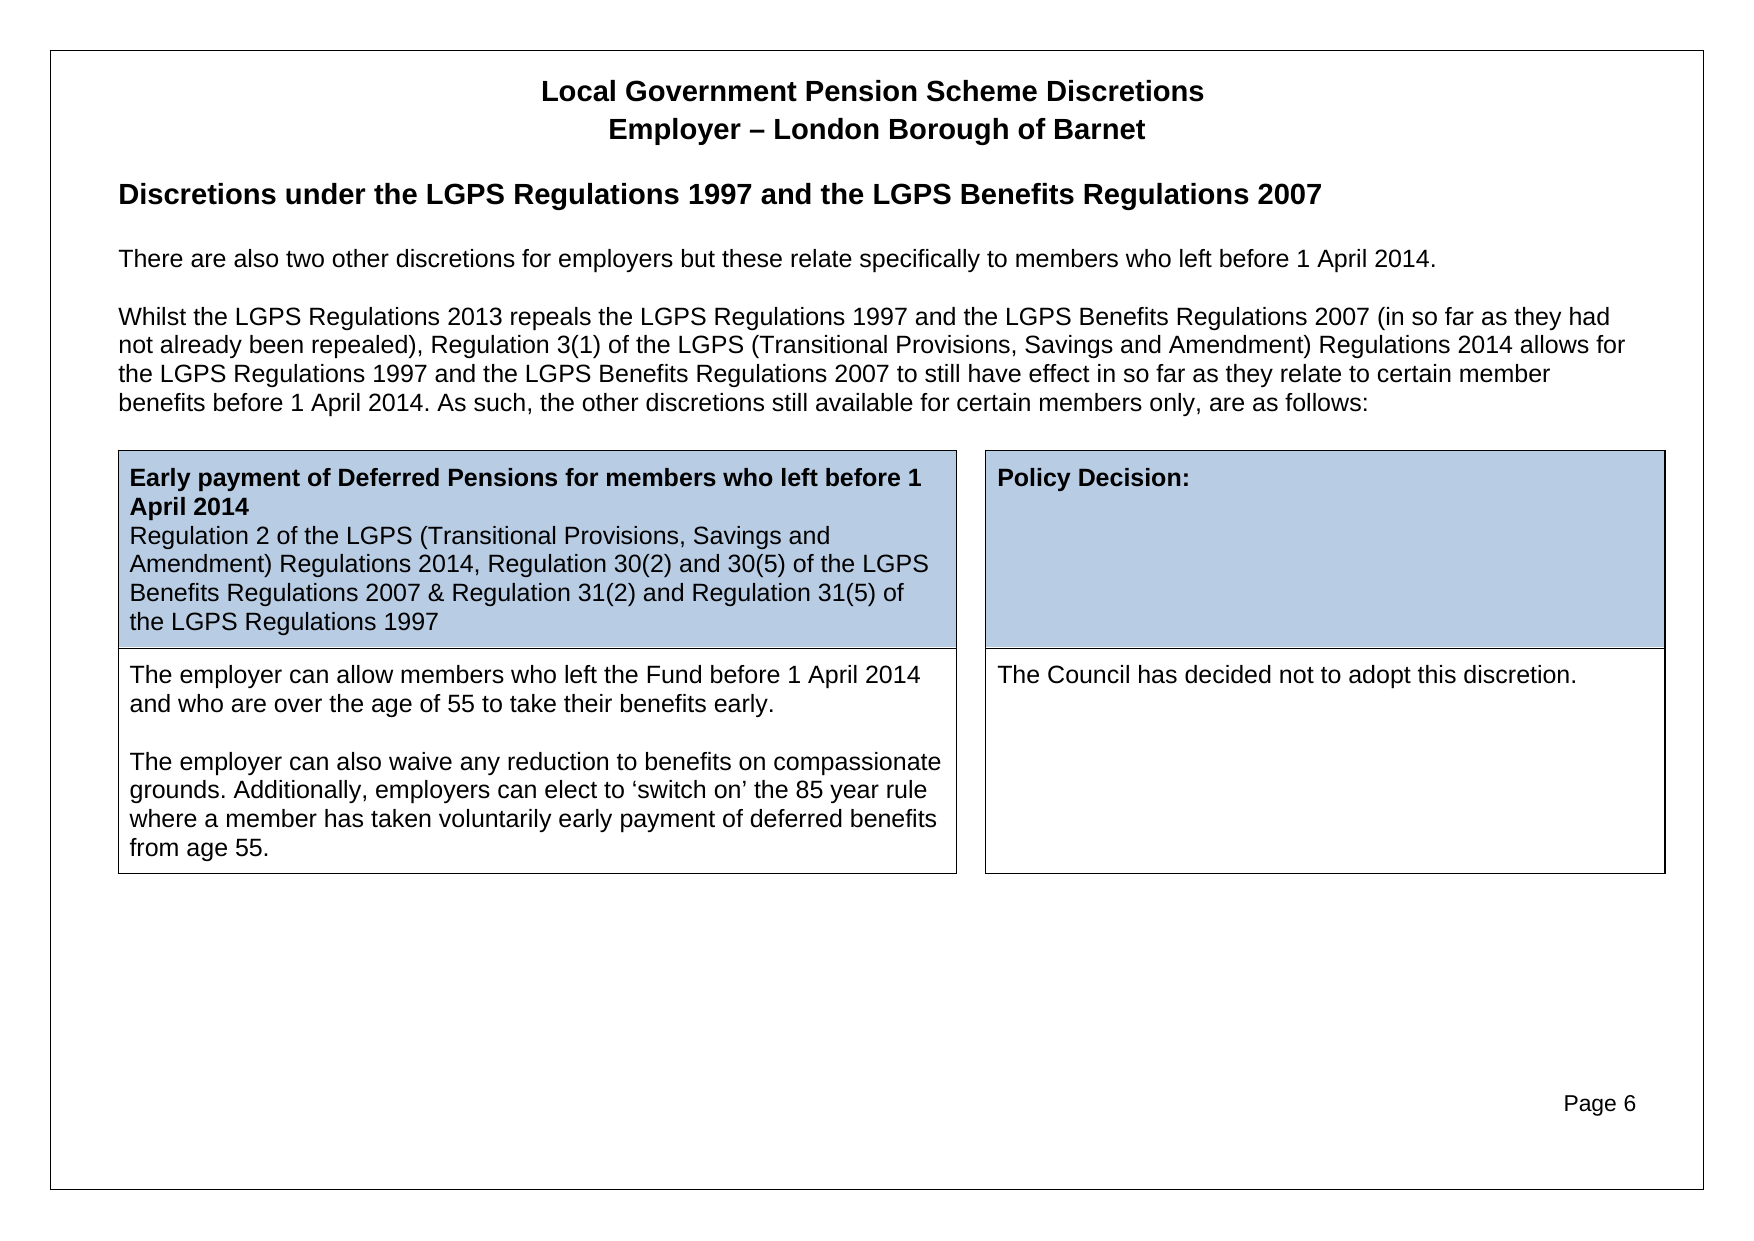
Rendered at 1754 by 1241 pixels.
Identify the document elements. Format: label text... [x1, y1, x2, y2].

table_header Policy Decision: [986, 451, 1664, 647]
table_cell [957, 648, 985, 873]
table_header Early payment of Deferred Pensions for members who left before 1 April 2014 Regulation 2 of the LGPS (Transitional Provisions, Savings and Amendment) Regulations 2014, Regulation 30(2) and 30(5) of the LGPS Benefits Regulations 2007 & Regulation 31(2) and Regulation 31(5) of the LGPS Regulations 1997 [119, 451, 956, 647]
table_cell The Council has decided not to adopt this discretion. [986, 649, 1664, 873]
text There are also two other discretions for employers but these relate specifically to members who left before 1 April 2014. [118, 244, 1636, 273]
table_header [957, 450, 985, 647]
table_cell The employer can allow members who left the Fund before 1 April 2014 and who are over the age of 55 to take their benefits early. The employer can also waive any reduction to benefits on compassionate grounds. Additionally, employers can elect to ‘switch on’ the 85 year rule where a member has taken voluntarily early payment of deferred benefits from age 55. [119, 649, 956, 873]
text Discretions under the LGPS Regulations 1997 and the LGPS Benefits Regulations 2007 [118, 177, 1636, 211]
text Whilst the LGPS Regulations 2013 repeals the LGPS Regulations 1997 and the LGPS Benefits Regulations 2007 (in so far as they had not already been repealed), Regulation 3(1) of the LGPS (Transitional Provisions, Savings and Amendment) Regulations 2014 allows for the LGPS Regulations 1997 and the LGPS Benefits Regulations 2007 to still have effect in so far as they relate to certain member benefits before 1 April 2014. As such, the other discretions still available for certain members only, are as follows: [118, 302, 1636, 417]
